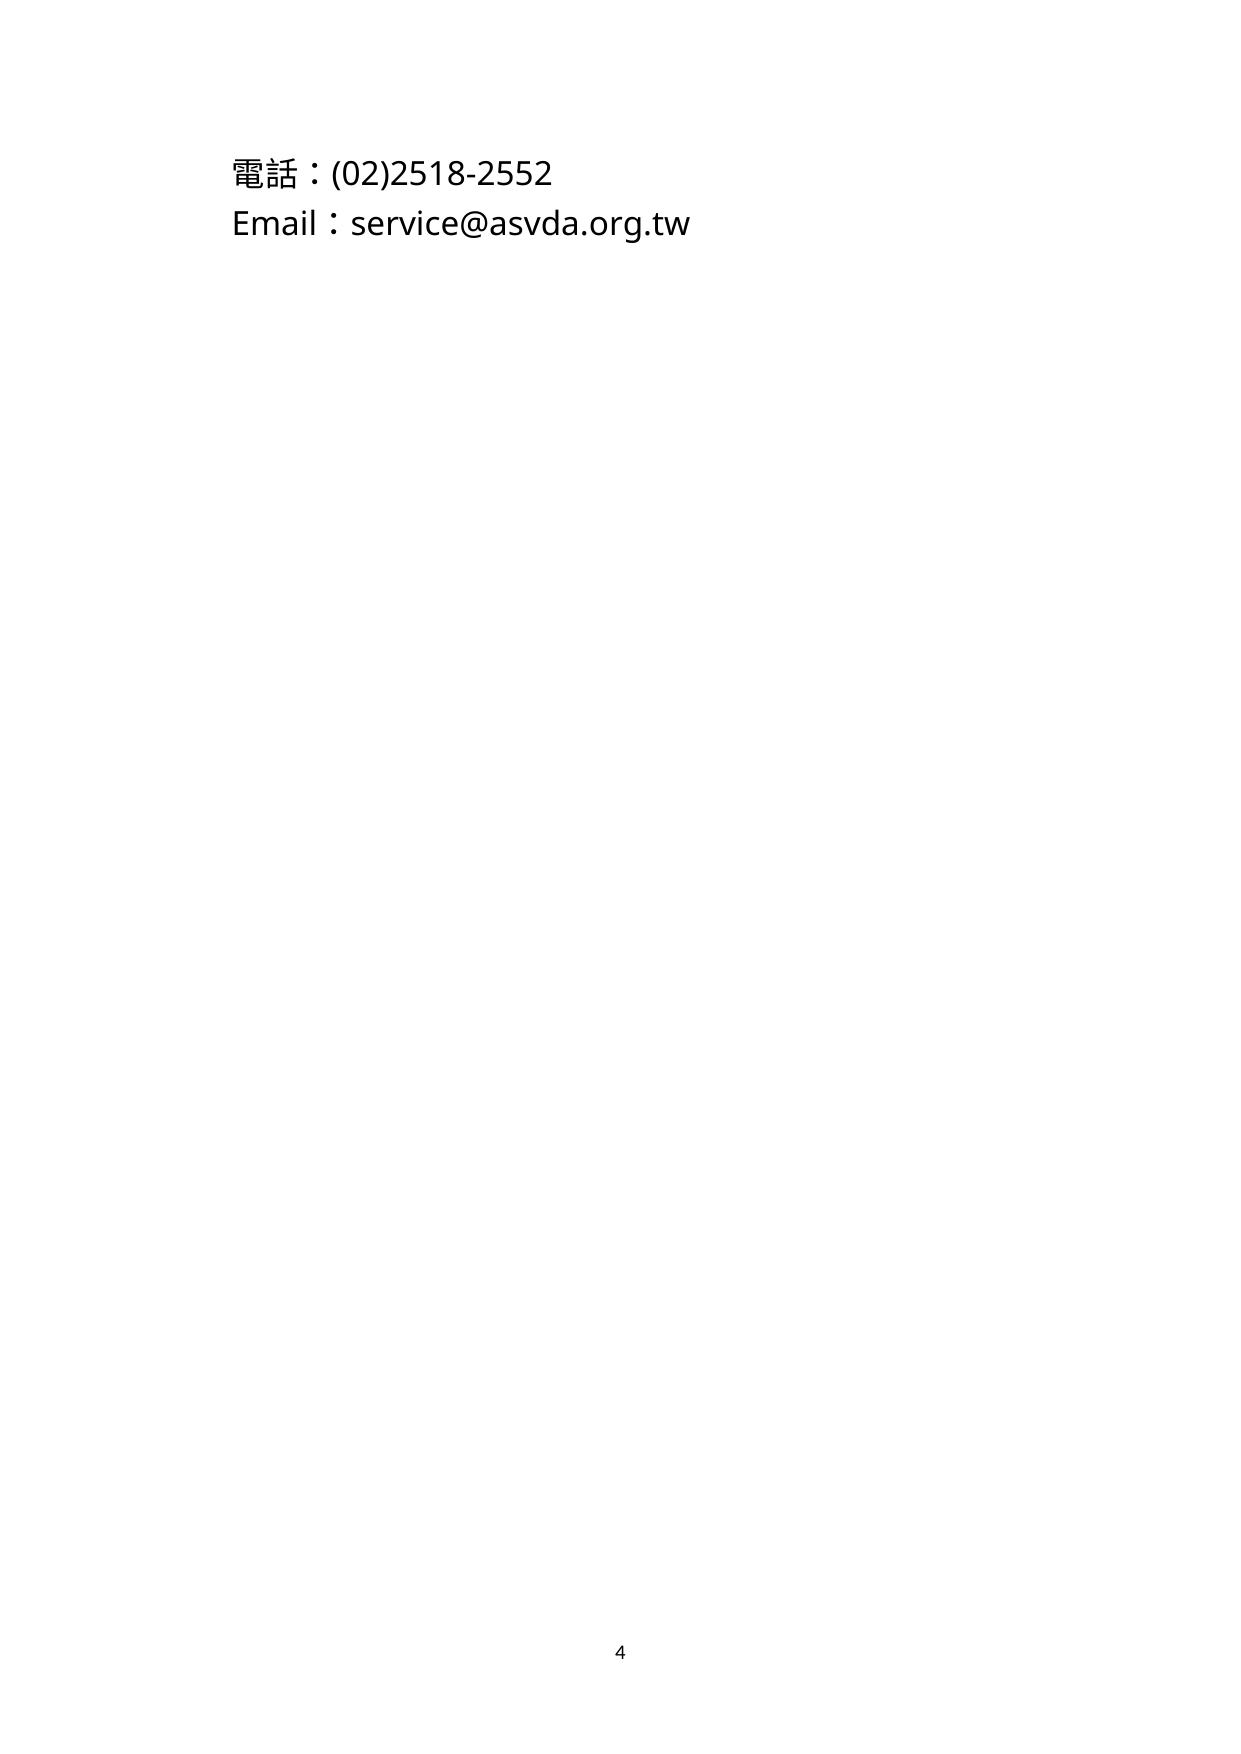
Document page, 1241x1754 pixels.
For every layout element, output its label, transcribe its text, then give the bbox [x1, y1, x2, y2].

text 電話：(02)2518-2552 [231, 147, 1053, 197]
text Email：service@asvda.org.tw [231, 197, 1053, 247]
